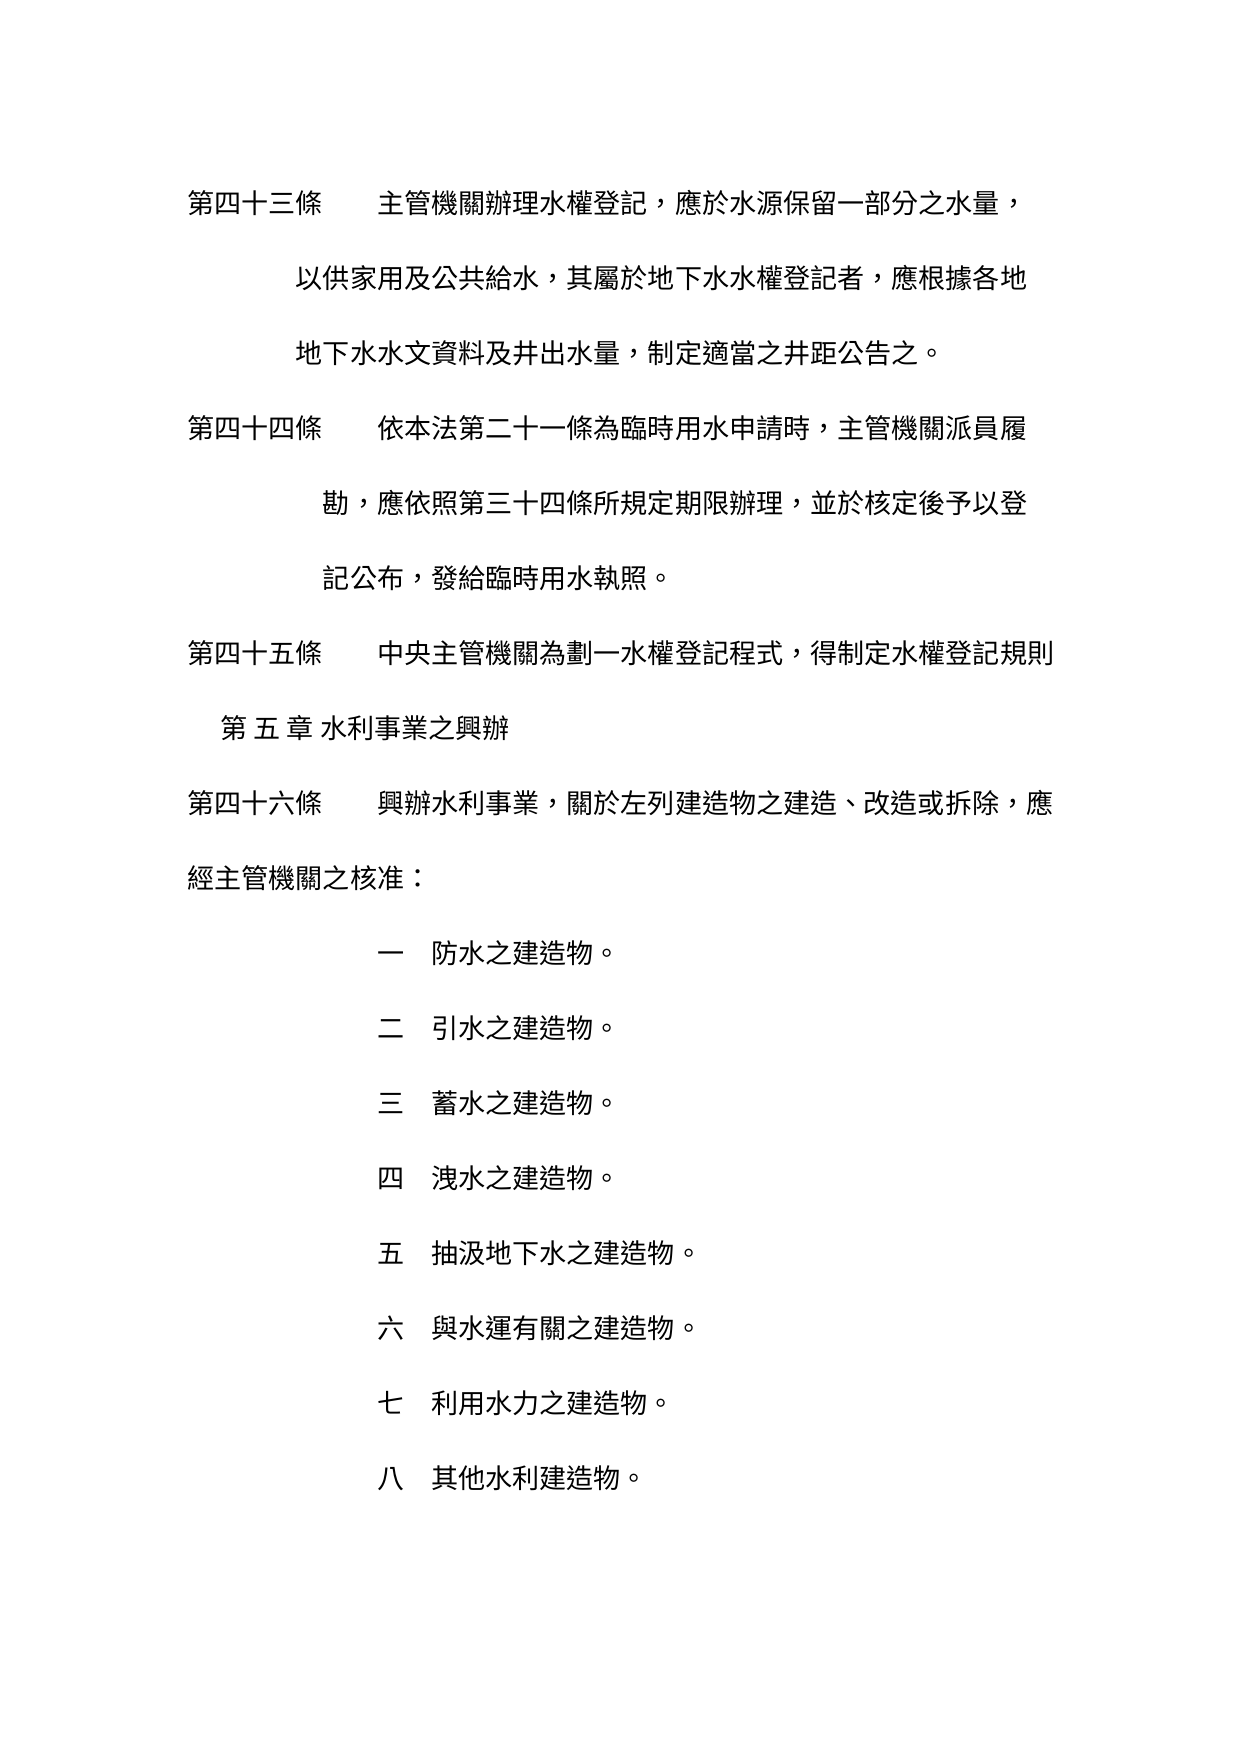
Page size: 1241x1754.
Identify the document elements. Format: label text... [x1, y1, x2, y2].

text 第四十四條 依本法第二十一條為臨時用水申請時，主管機關派員履勘，應依照第三十四條所規定期限辦理，並於核定後予以登記公布，發給臨時用水執照。 [187, 389, 1053, 614]
text 四 洩水之建造物。 [187, 1139, 1053, 1214]
text 六 與水運有關之建造物。 [187, 1289, 1053, 1364]
text 第四十五條 中央主管機關為劃一水權登記程式，得制定水權登記規則。 [187, 614, 1053, 689]
text 一 防水之建造物。 [187, 914, 1053, 989]
text 第四十六條 興辦水利事業，關於左列建造物之建造、改造或拆除，應經主管機關之核准： [187, 764, 1053, 914]
text 八 其他水利建造物。 [187, 1439, 1053, 1514]
text 三 蓄水之建造物。 [187, 1064, 1053, 1139]
text 五 抽汲地下水之建造物。 [187, 1214, 1053, 1289]
text 第四十三條 主管機關辦理水權登記，應於水源保留一部分之水量，以供家用及公共給水，其屬於地下水水權登記者，應根據各地地下水水文資料及井出水量，制定適當之井距公告之。 [187, 164, 1053, 389]
text 第 五 章 水利事業之興辦 [187, 689, 1053, 764]
text 二 引水之建造物。 [187, 989, 1053, 1064]
text 七 利用水力之建造物。 [187, 1364, 1053, 1439]
